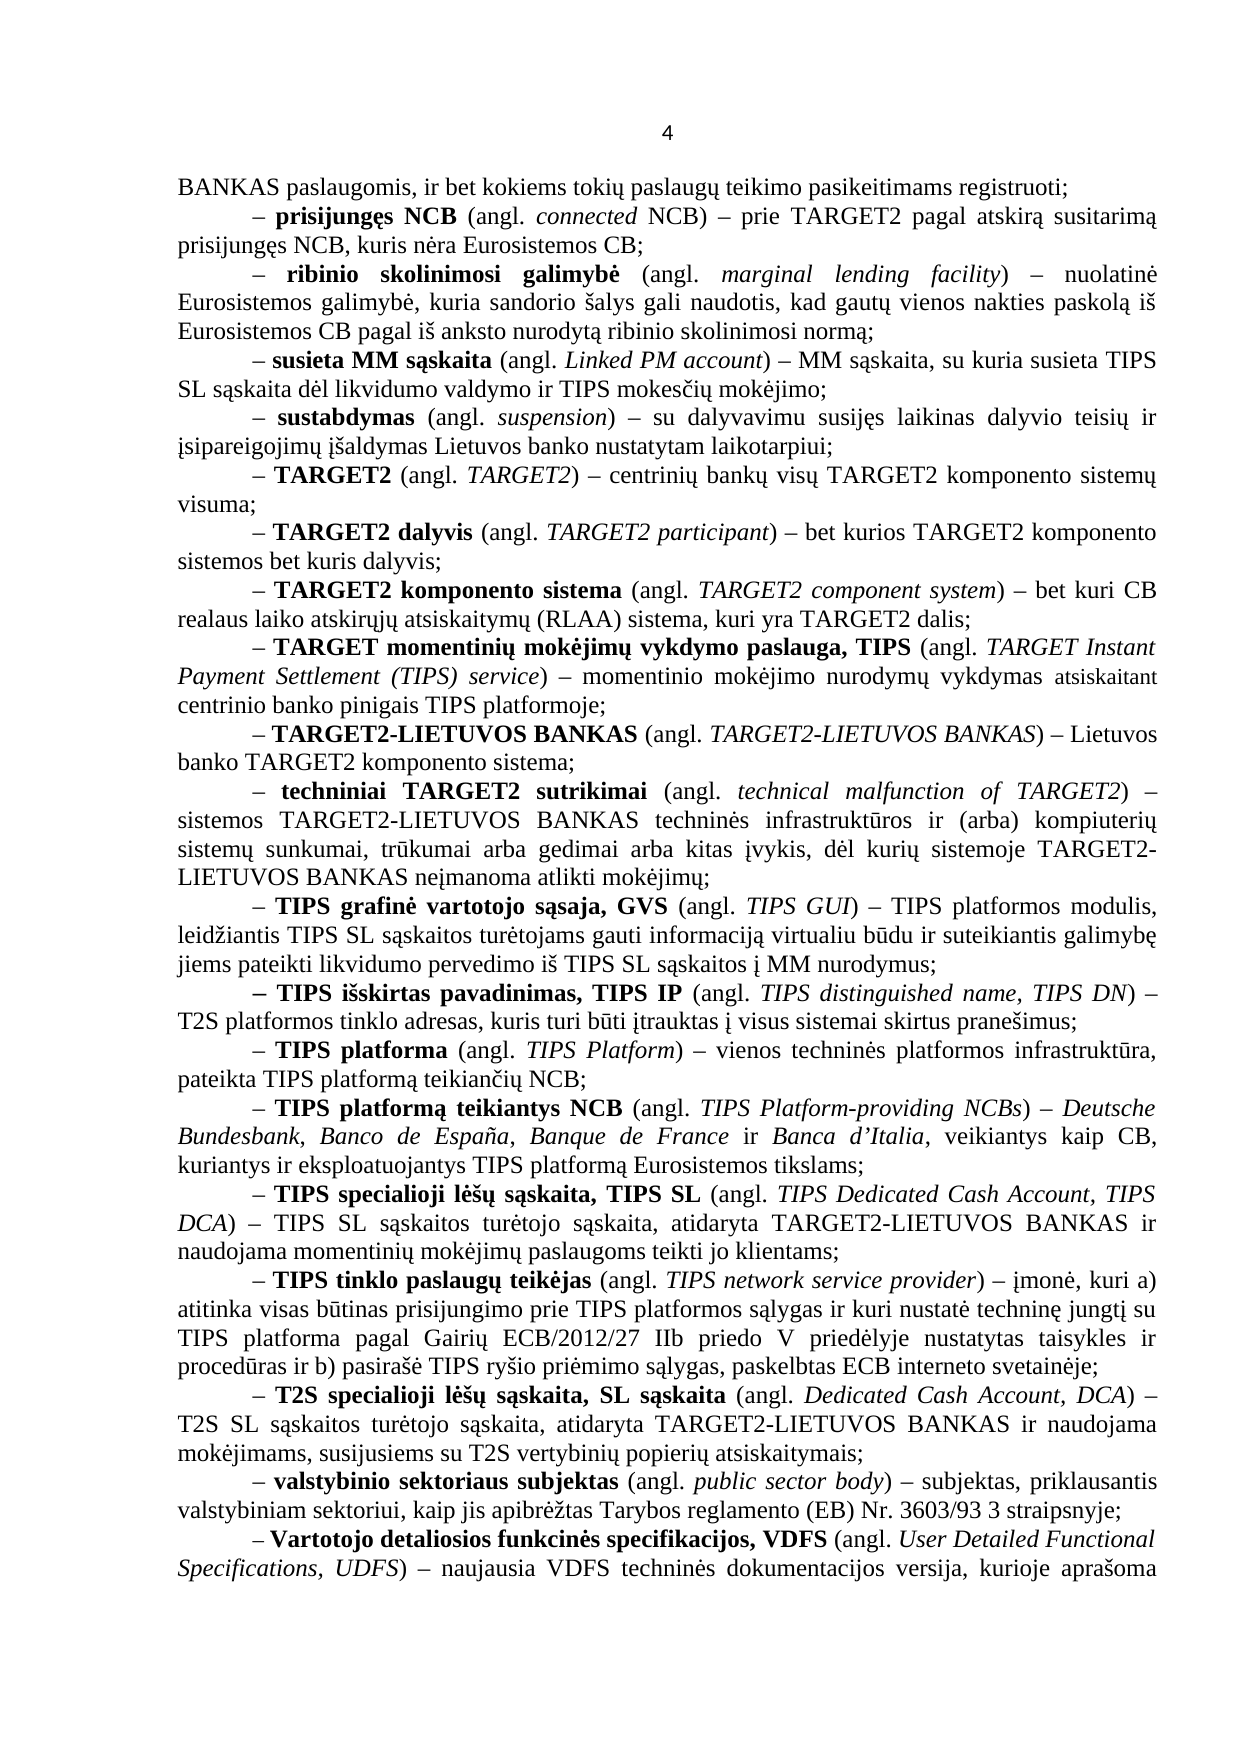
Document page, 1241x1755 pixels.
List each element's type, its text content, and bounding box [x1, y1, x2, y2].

text – TARGET2 komponento sistema (angl. TARGET2 component system) – bet kuri CB realaus laiko atskirųjų atsiskaitymų (RLAA) sistema, kuri yra TARGET2 dalis; [177, 575, 1158, 632]
text – valstybinio sektoriaus subjektas (angl. public sector body) – subjektas, priklausantis valstybiniam sektoriui, kaip jis apibrėžtas Tarybos reglamento (EB) Nr. 3603/93 3 straipsnyje; [177, 1466, 1158, 1524]
text – TIPS platforma (angl. TIPS Platform) – vienos techninės platformos infrastruktūra, pateikta TIPS platformą teikiančių NCB; [177, 1035, 1158, 1093]
text – sustabdymas (angl. suspension) – su dalyvavimu susijęs laikinas dalyvio teisių ir įsipareigojimų įšaldymas Lietuvos banko nustatytam laikotarpiui; [177, 402, 1158, 460]
text – TIPS išskirtas pavadinimas, TIPS IP (angl. TIPS distinguished name, TIPS DN) – T2S platformos tinklo adresas, kuris turi būti įtrauktas į visus sistemai skirtus pranešimus; [177, 977, 1158, 1035]
text – TIPS specialioji lėšų sąskaita, TIPS SL (angl. TIPS Dedicated Cash Account, TIPS DCA) – TIPS SL sąskaitos turėtojo sąskaita, atidaryta TARGET2-LIETUVOS BANKAS ir naudojama momentinių mokėjimų paslaugoms teikti jo klientams; [177, 1179, 1158, 1265]
text – T2S specialioji lėšų sąskaita, SL sąskaita (angl. Dedicated Cash Account, DCA) – T2S SL sąskaitos turėtojo sąskaita, atidaryta TARGET2-LIETUVOS BANKAS ir naudojama mokėjimams, susijusiems su T2S vertybinių popierių atsiskaitymais; [177, 1380, 1158, 1466]
text BANKAS paslaugomis, ir bet kokiems tokių paslaugų teikimo pasikeitimams registruoti; [177, 172, 1158, 201]
text – TIPS tinklo paslaugų teikėjas (angl. TIPS network service provider) – įmonė, kuri a) atitinka visas būtinas prisijungimo prie TIPS platformos sąlygas ir kuri nustatė techninę jungtį su TIPS platforma pagal Gairių ECB/2012/27 IIb priedo V priedėlyje nustatytas taisykles ir procedūras ir b) pasirašė TIPS ryšio priėmimo sąlygas, paskelbtas ECB interneto svetainėje; [177, 1265, 1158, 1380]
text – ribinio skolinimosi galimybė (angl. marginal lending facility) – nuolatinė Eurosistemos galimybė, kuria sandorio šalys gali naudotis, kad gautų vienos nakties paskolą iš Eurosistemos CB pagal iš anksto nurodytą ribinio skolinimosi normą; [177, 259, 1158, 345]
text – Vartotojo detaliosios funkcinės specifikacijos, VDFS (angl. User Detailed Functional Specifications, UDFS) – naujausia VDFS techninės dokumentacijos versija, kurioje aprašoma [177, 1524, 1158, 1581]
text – TARGET2 (angl. TARGET2) – centrinių bankų visų TARGET2 komponento sistemų visuma; [177, 460, 1158, 517]
text – susieta MM sąskaita (angl. Linked PM account) – MM sąskaita, su kuria susieta TIPS SL sąskaita dėl likvidumo valdymo ir TIPS mokesčių mokėjimo; [177, 345, 1158, 402]
text – prisijungęs NCB (angl. connected NCB) – prie TARGET2 pagal atskirą susitarimą prisijungęs NCB, kuris nėra Eurosistemos CB; [177, 201, 1158, 259]
text – TARGET momentinių mokėjimų vykdymo paslauga, TIPS (angl. TARGET Instant Payment Settlement (TIPS) service) – momentinio mokėjimo nurodymų vykdymas atsiskaitant centrinio banko pinigais TIPS platformoje; [177, 632, 1158, 719]
text – TIPS grafinė vartotojo sąsaja, GVS (angl. TIPS GUI) – TIPS platformos modulis, leidžiantis TIPS SL sąskaitos turėtojams gauti informaciją virtualiu būdu ir suteikiantis galimybę jiems pateikti likvidumo pervedimo iš TIPS SL sąskaitos į MM nurodymus; [177, 891, 1158, 977]
text – TIPS platformą teikiantys NCB (angl. TIPS Platform-providing NCBs) – Deutsche Bundesbank, Banco de España, Banque de France ir Banca d’Italia, veikiantys kaip CB, kuriantys ir eksploatuojantys TIPS platformą Eurosistemos tikslams; [177, 1093, 1158, 1179]
text – TARGET2 dalyvis (angl. TARGET2 participant) – bet kurios TARGET2 komponento sistemos bet kuris dalyvis; [177, 517, 1158, 575]
text – TARGET2-LIETUVOS BANKAS (angl. TARGET2-LIETUVOS BANKAS) – Lietuvos banko TARGET2 komponento sistema; [177, 719, 1158, 776]
text – techniniai TARGET2 sutrikimai (angl. technical malfunction of TARGET2) – sistemos TARGET2-LIETUVOS BANKAS techninės infrastruktūros ir (arba) kompiuterių sistemų sunkumai, trūkumai arba gedimai arba kitas įvykis, dėl kurių sistemoje TARGET2-LIETUVOS BANKAS neįmanoma atlikti mokėjimų; [177, 776, 1158, 891]
